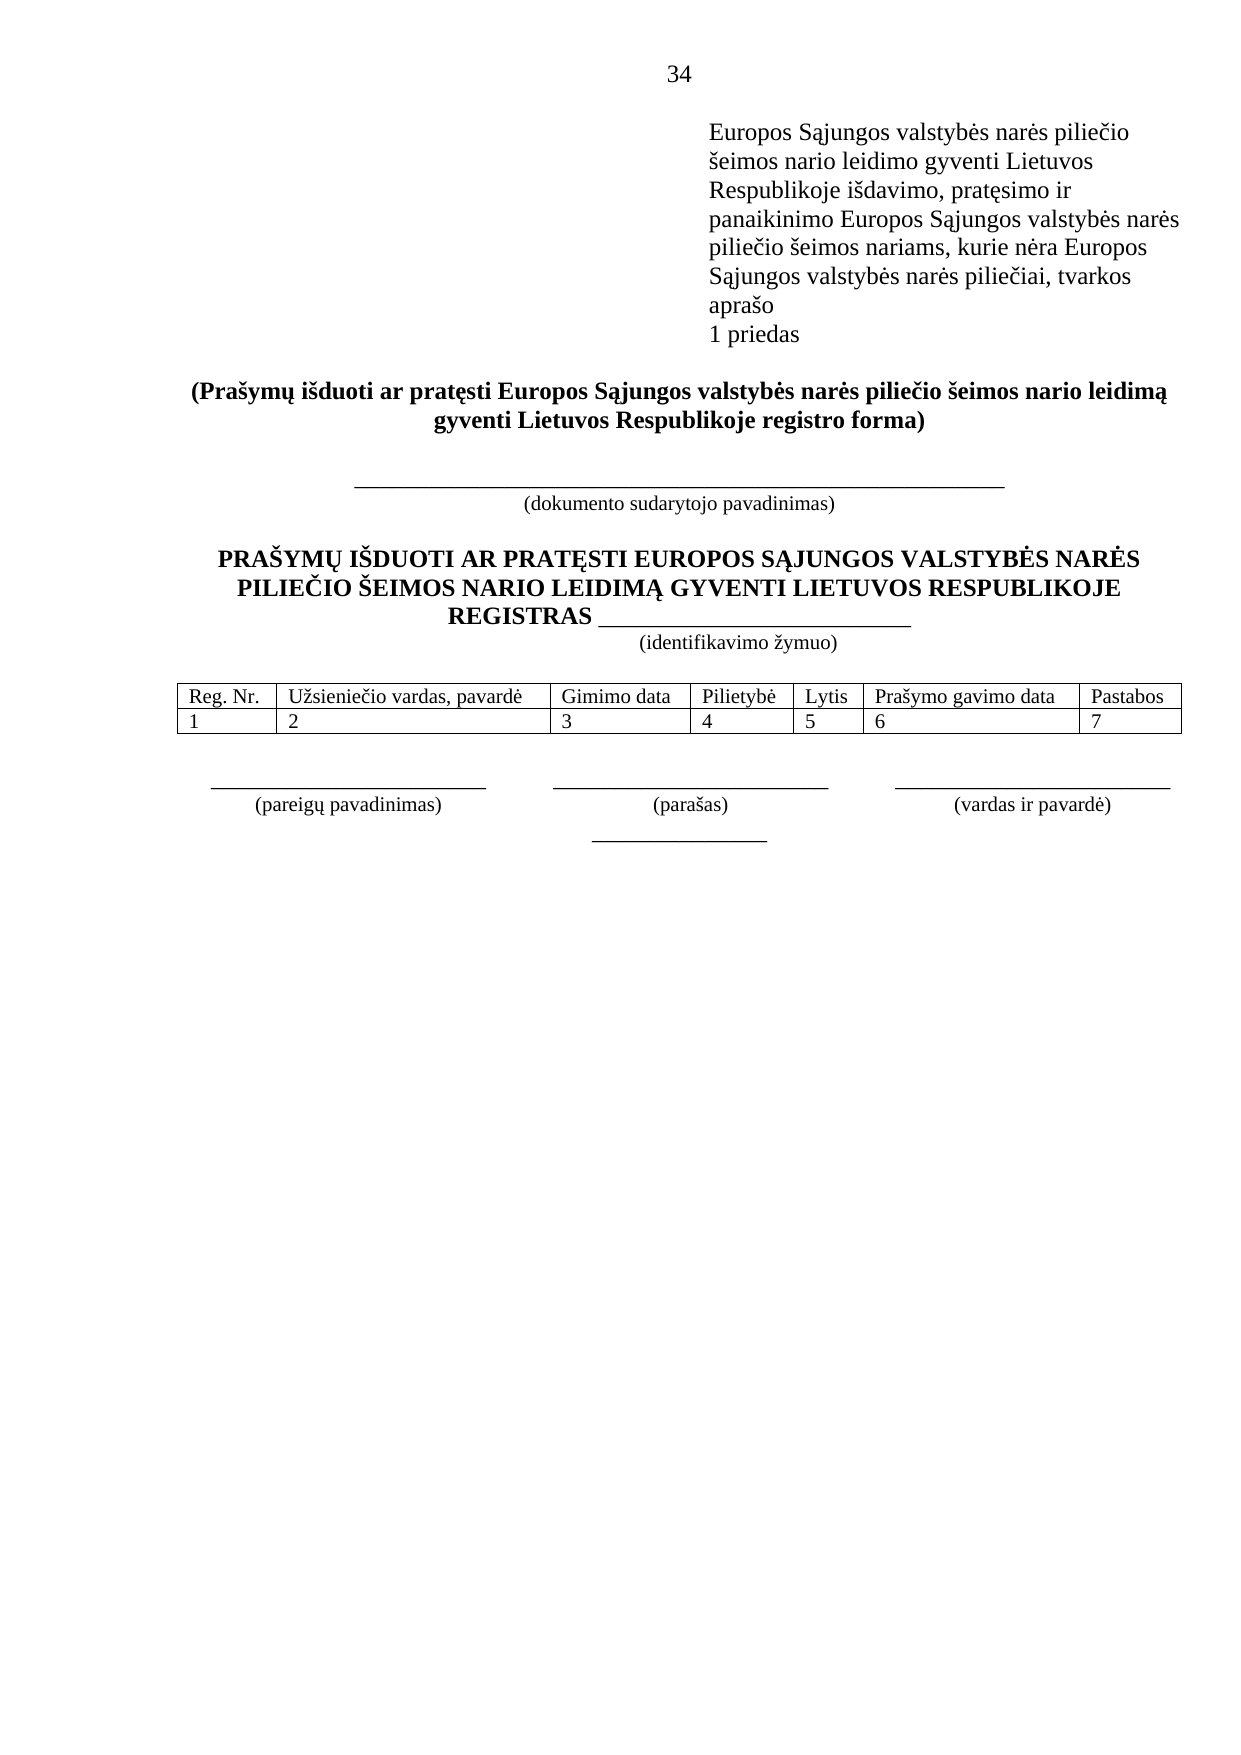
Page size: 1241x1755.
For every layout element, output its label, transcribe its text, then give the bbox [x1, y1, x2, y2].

table_cell 6 [864, 709, 1079, 733]
table_header ______________________ [862, 763, 1204, 792]
table_cell (vardas ir pavardė) [862, 792, 1204, 816]
table_cell 7 [1080, 709, 1181, 733]
table_header Užsieniečio vardas, pavardė [277, 684, 550, 708]
table_cell 3 [551, 709, 690, 733]
table_cell (pareigų pavadinimas) [177, 792, 519, 816]
text ____________________________________________________ [177, 462, 1181, 491]
table_cell 1 [178, 709, 276, 733]
table_header Prašymo gavimo data [864, 684, 1079, 708]
text (dokumento sudarytojo pavadinimas) [177, 491, 1181, 515]
text PRAŠYMŲ IŠDUOTI AR PRATĘSTI EUROPOS SĄJUNGOS VALSTYBĖS NARĖS [177, 544, 1181, 573]
text panaikinimo Europos Sąjungos valstybės narės [177, 204, 1181, 232]
text (identifikavimo žymuo) [295, 630, 1181, 654]
text piliečio šeimos nariams, kurie nėra Europos [177, 232, 1181, 261]
table_header Lytis [794, 684, 863, 708]
table_header Gimimo data [551, 684, 690, 708]
table_header ______________________ [519, 763, 862, 792]
table_header ______________________ [177, 763, 519, 792]
text REGISTRAS _________________________ [177, 601, 1181, 630]
table_header Pastabos [1080, 684, 1181, 708]
table_cell 5 [794, 709, 863, 733]
text aprašo [177, 290, 1181, 319]
text Europos Sąjungos valstybės narės piliečio [177, 117, 1181, 146]
text 1 priedas [177, 319, 1181, 347]
text šeimos nario leidimo gyventi Lietuvos [177, 146, 1181, 175]
text ______________ [177, 816, 1181, 844]
text PILIEČIO ŠEIMOS NARIO LEIDIMĄ GYVENTI LIETUVOS RESPUBLIKOJE [177, 573, 1181, 601]
text Sąjungos valstybės narės piliečiai, tvarkos [177, 261, 1181, 290]
table_cell (parašas) [519, 792, 862, 816]
text (Prašymų išduoti ar pratęsti Europos Sąjungos valstybės narės piliečio šeimos nario leidimą gyventi Lietuvos Respublikoje registro forma) [177, 376, 1181, 434]
table_cell 4 [691, 709, 793, 733]
table_header Pilietybė [691, 684, 793, 708]
table_cell 2 [277, 709, 550, 733]
text Respublikoje išdavimo, pratęsimo ir [177, 175, 1181, 204]
table_header Reg. Nr. [178, 684, 276, 708]
